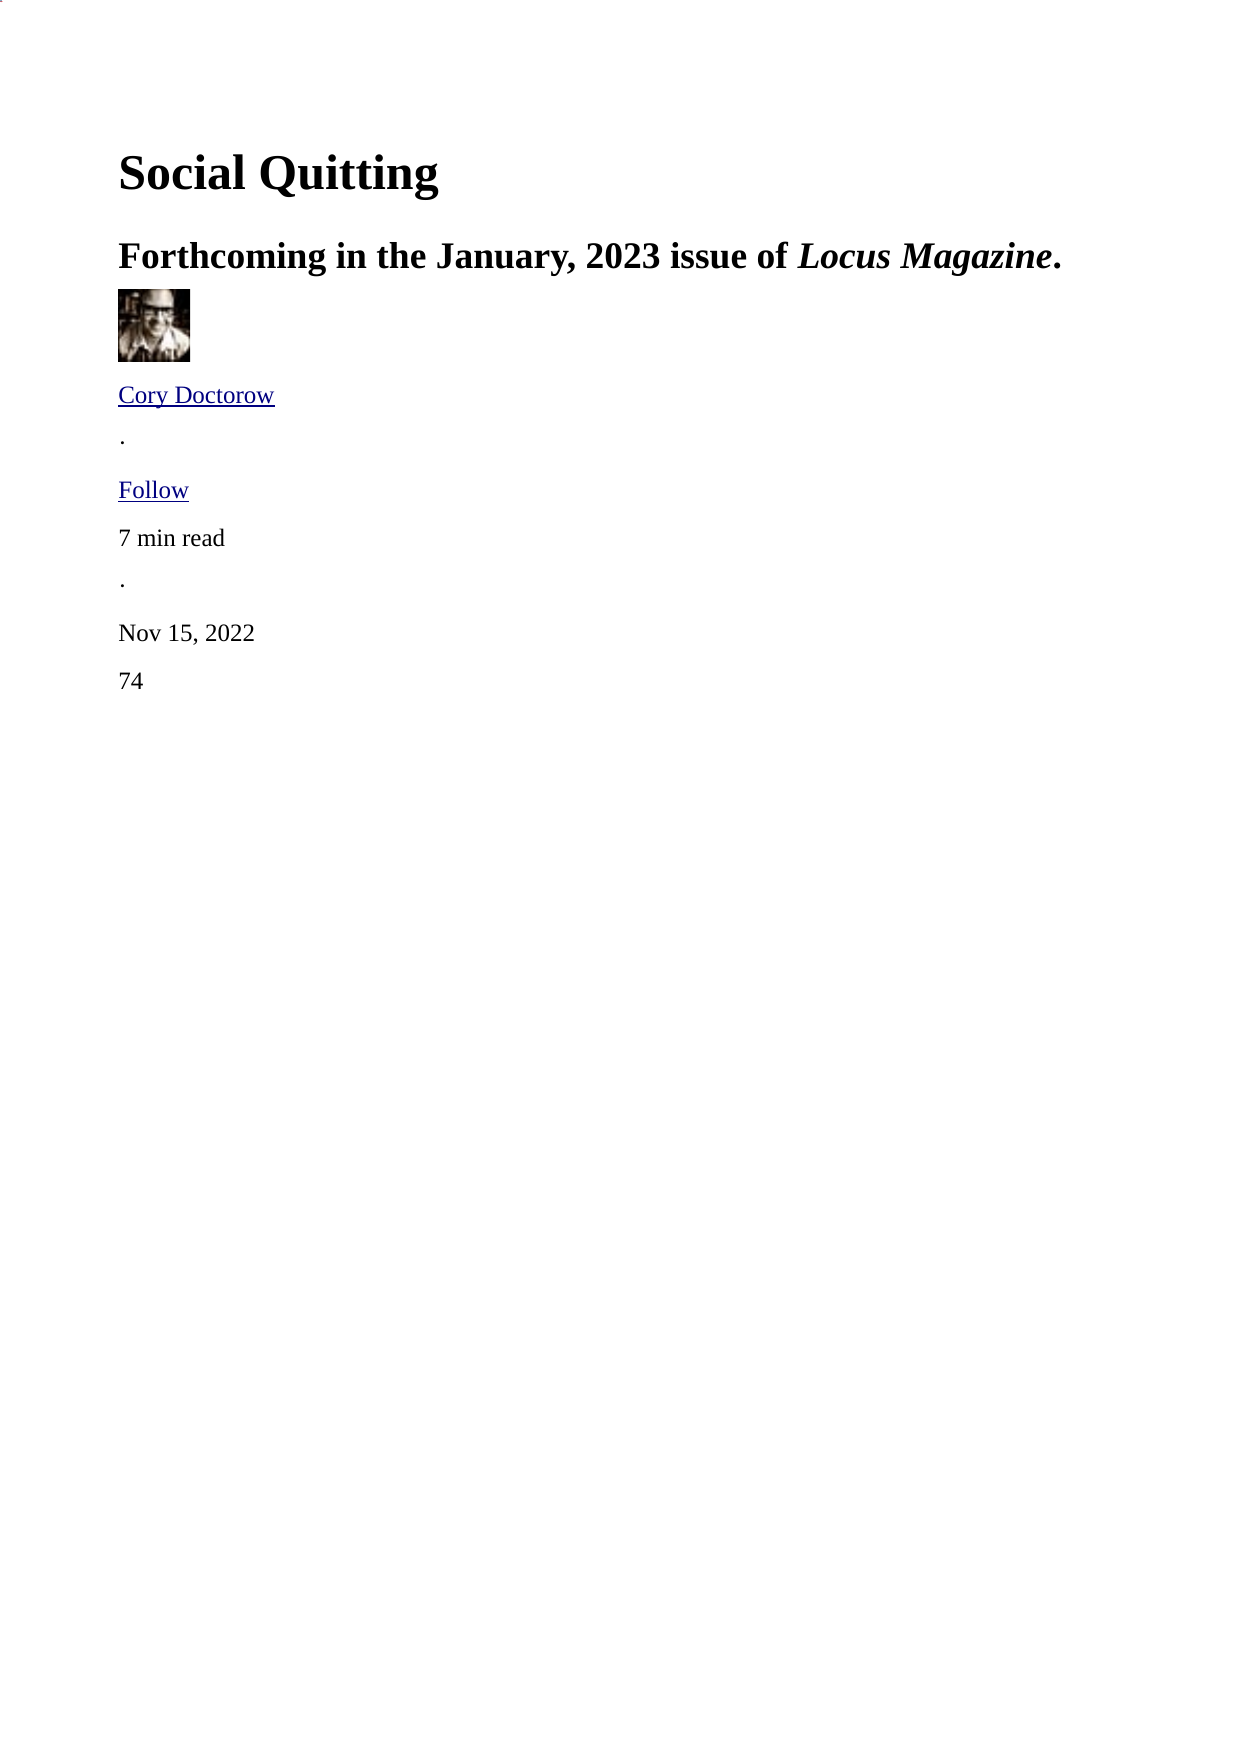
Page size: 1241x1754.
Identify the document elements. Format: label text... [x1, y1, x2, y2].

text Follow [118, 476, 1122, 504]
text 74 [118, 666, 1122, 695]
subtitle Social Quitting [118, 143, 1122, 201]
text Nov 15, 2022 [118, 618, 1122, 647]
subtitle Forthcoming in the January, 2023 issue of Locus Magazine. [118, 234, 1122, 277]
text · [118, 571, 1122, 599]
text Cory Doctorow [118, 380, 1122, 409]
text 7 min read [118, 523, 1122, 552]
text · [118, 428, 1122, 457]
picture [118, 289, 191, 362]
